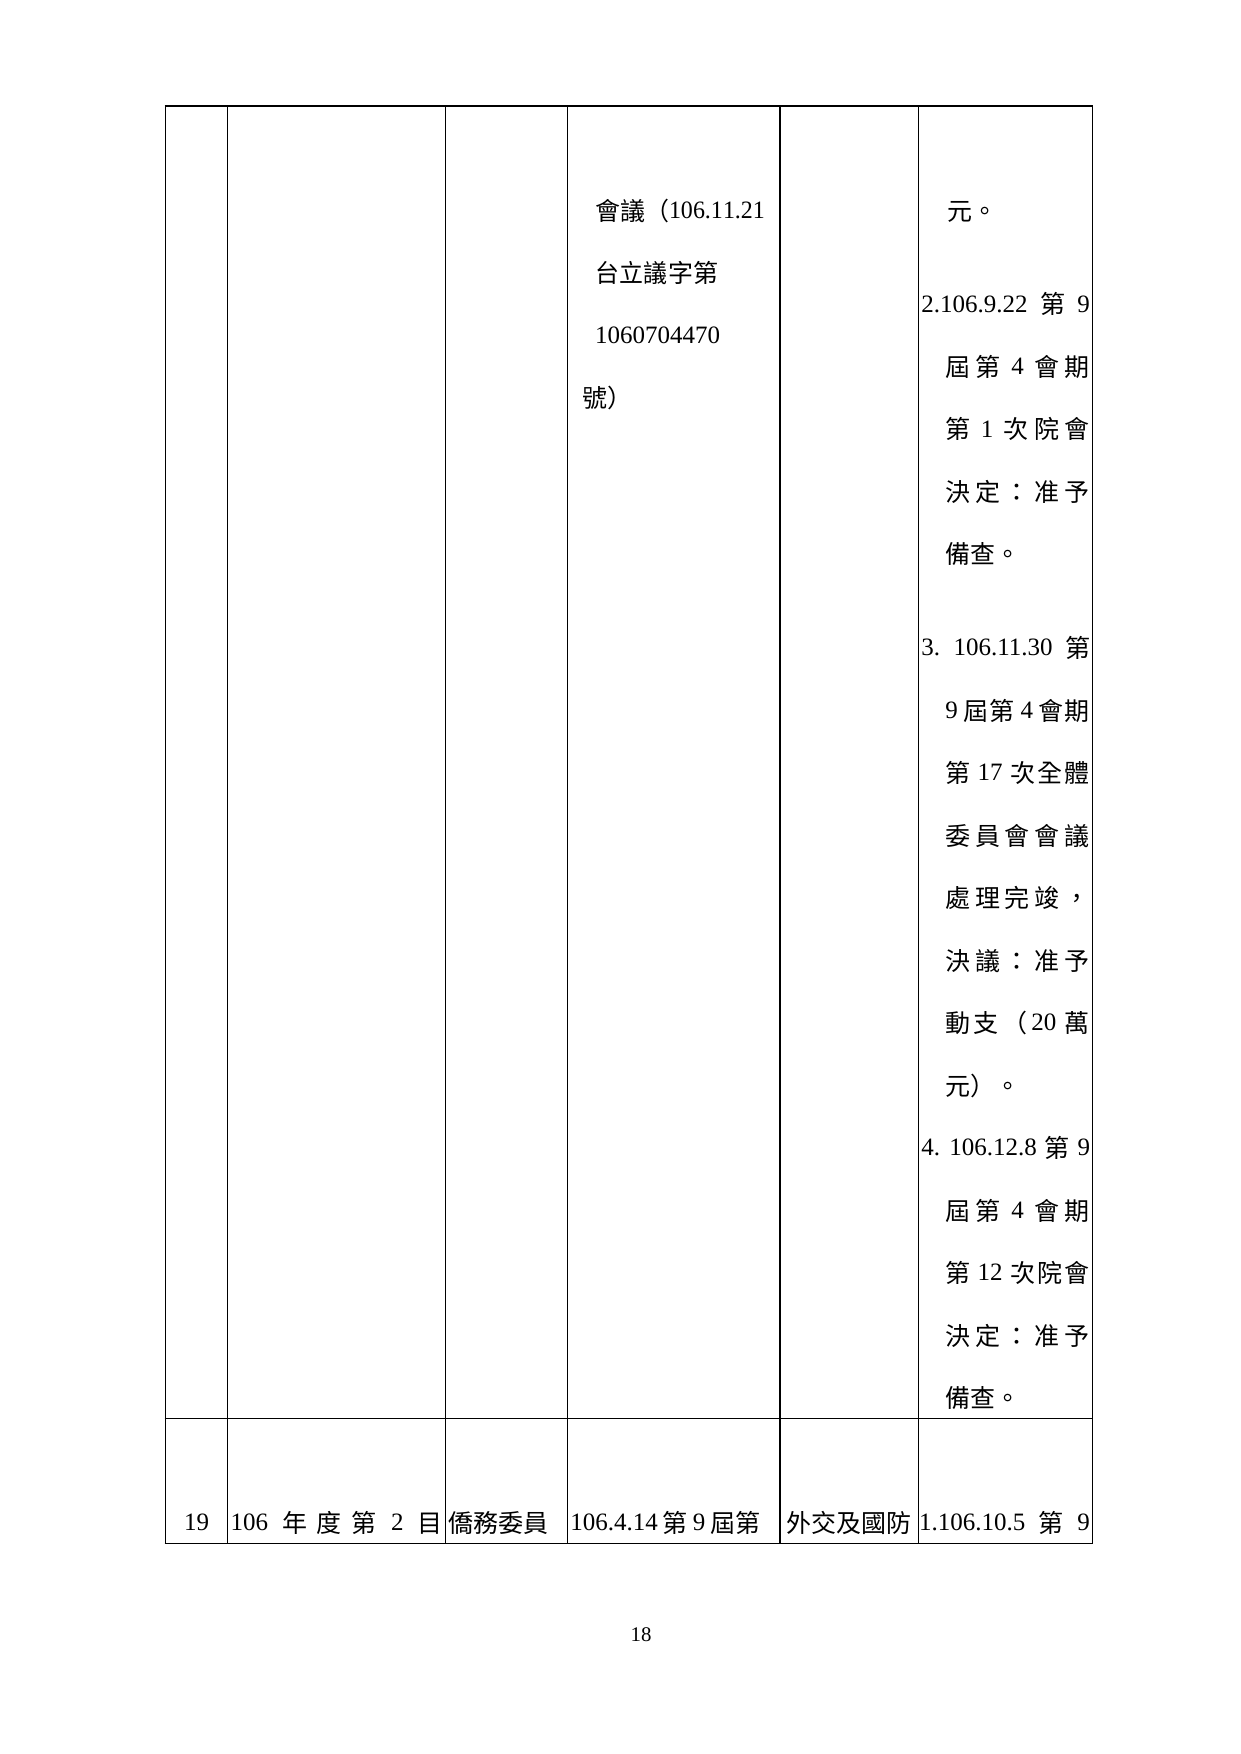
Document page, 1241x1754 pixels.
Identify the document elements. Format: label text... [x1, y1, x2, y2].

table_cell 會議（106.11.21台立議字第1060704470 號） [568, 107, 779, 1418]
table_cell 僑務委員 [446, 1419, 567, 1543]
table_cell 元。 2.106.9.22第9屆第4會期第1次院會決定：准予備查。 3. 106.11.30第9屆第4會期第17次全體委員會會議處理完竣，決議：准予動支（20萬元）。 4. 106.12.8第9屆第4會期第12次院會決定：准予備查。 [919, 107, 1092, 1418]
table_cell [446, 107, 567, 1418]
table_cell 1.106.10.5第9 [919, 1419, 1092, 1543]
table_cell 106年度第2目 [228, 1419, 445, 1543]
table_cell 19 [166, 1419, 227, 1543]
table_cell [781, 107, 918, 1418]
table_cell 外交及國防 [781, 1419, 918, 1543]
table_cell [228, 107, 445, 1418]
table_cell 106.4.14第9屆第 [568, 1419, 779, 1543]
table_cell [166, 107, 227, 1418]
